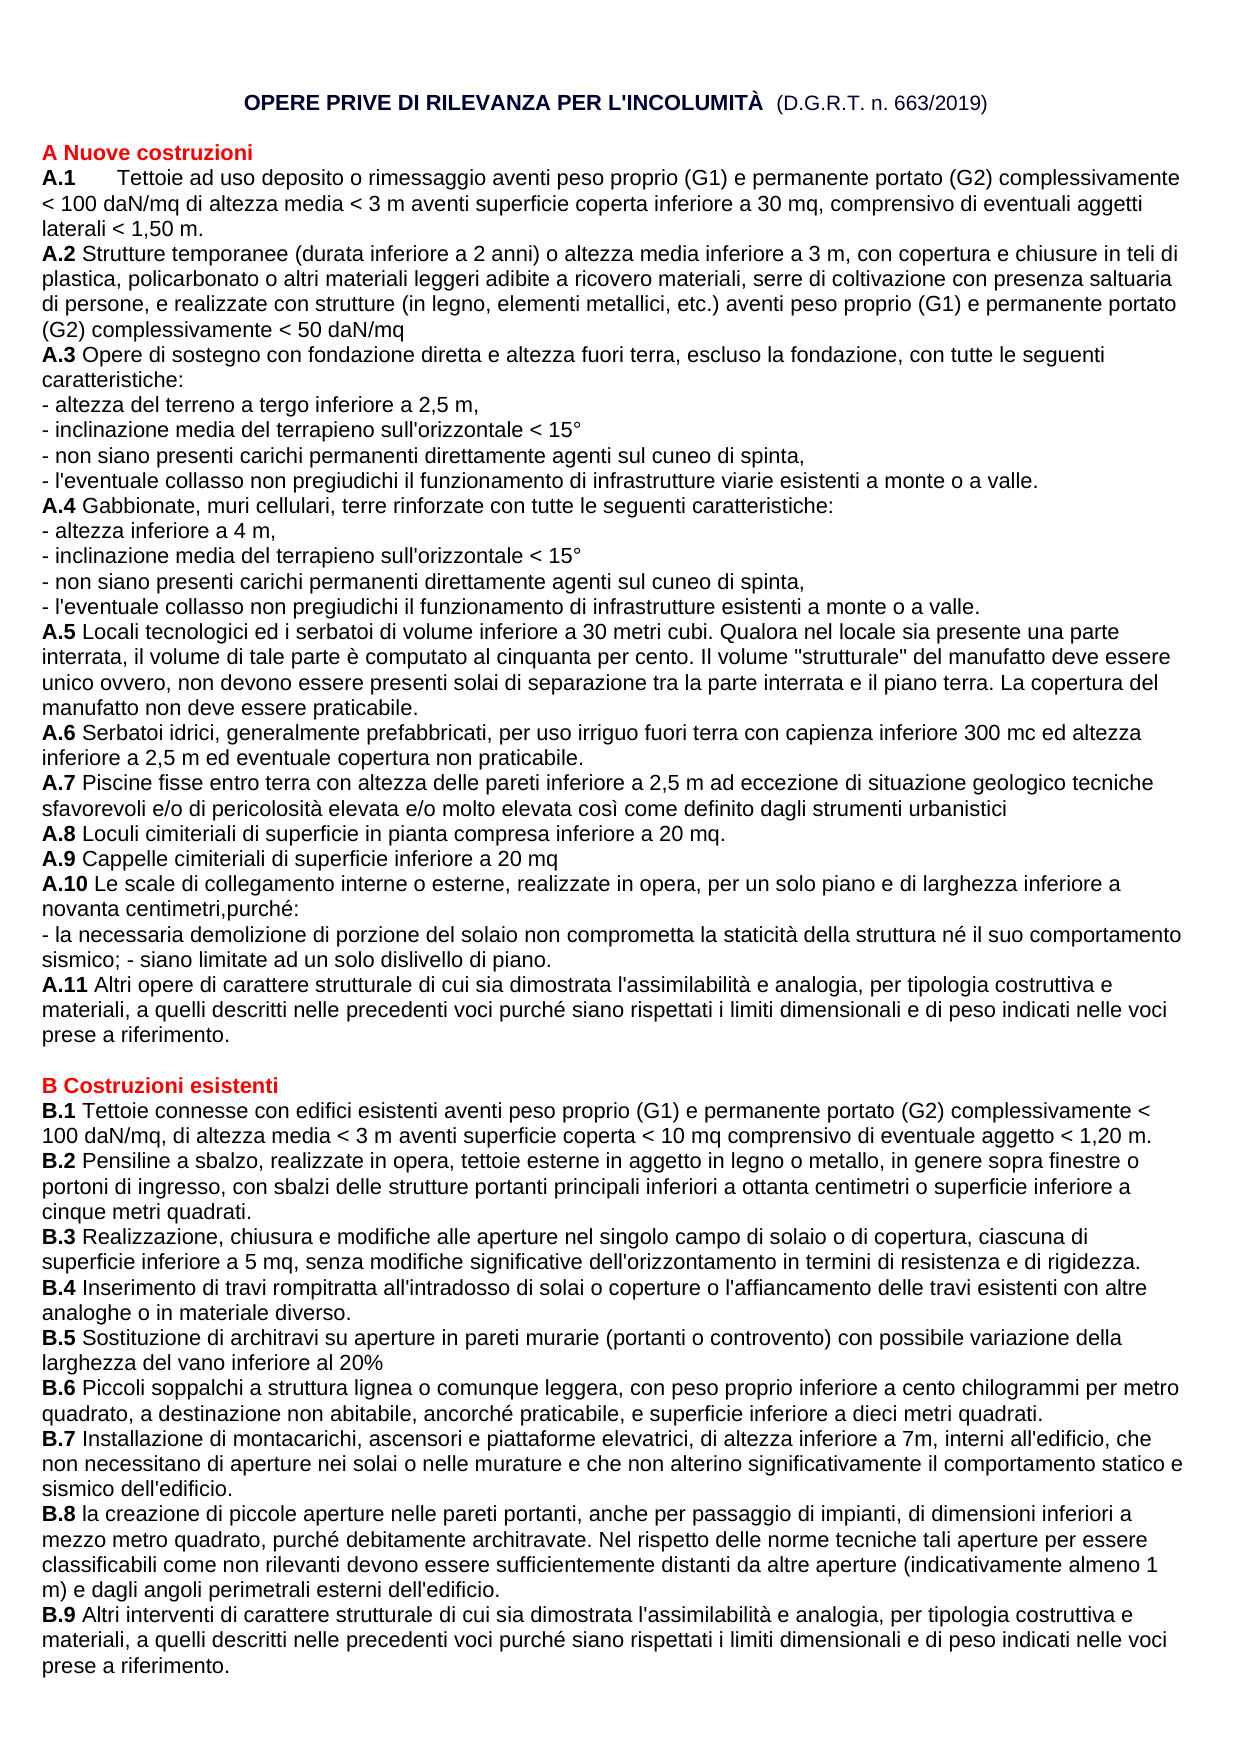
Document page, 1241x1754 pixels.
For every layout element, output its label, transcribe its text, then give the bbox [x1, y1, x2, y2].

text B.1 Tettoie connesse con edifici esistenti aventi peso proprio (G1) e permanente portato (G2) complessivamente < 100 daN/mq, di altezza media < 3 m aventi superficie coperta < 10 mq comprensivo di eventuale aggetto < 1,20 m. [42, 1098, 1184, 1148]
text B.7 Installazione di montacarichi, ascensori e piattaforme elevatrici, di altezza inferiore a 7m, interni all'edificio, che non necessitano di aperture nei solai o nelle murature e che non alterino significativamente il comportamento statico e sismico dell'edificio. [42, 1426, 1184, 1501]
text B.8 la creazione di piccole aperture nelle pareti portanti, anche per passaggio di impianti, di dimensioni inferiori a mezzo metro quadrato, purché debitamente architravate. Nel rispetto delle norme tecniche tali aperture per essere classificabili come non rilevanti devono essere sufficientemente distanti da altre aperture (indicativamente almeno 1 m) e dagli angoli perimetrali esterni dell'edificio. [42, 1501, 1184, 1602]
text - altezza del terreno a tergo inferiore a 2,5 m, [42, 392, 1184, 417]
text - altezza inferiore a 4 m, [42, 518, 1184, 543]
text A.8 Loculi cimiteriali di superficie in pianta compresa inferiore a 20 mq. [42, 821, 1184, 846]
text A.6 Serbatoi idrici, generalmente prefabbricati, per uso irriguo fuori terra con capienza inferiore 300 mc ed altezza inferiore a 2,5 m ed eventuale copertura non praticabile. [42, 720, 1184, 770]
text - la necessaria demolizione di porzione del solaio non comprometta la staticità della struttura né il suo comportamento sismico; - siano limitate ad un solo dislivello di piano. [42, 921, 1184, 972]
text A.10 Le scale di collegamento interne o esterne, realizzate in opera, per un solo piano e di larghezza inferiore a novanta centimetri,purché: [42, 871, 1184, 921]
text A.7 Piscine fisse entro terra con altezza delle pareti inferiore a 2,5 m ad eccezione di situazione geologico tecniche sfavorevoli e/o di pericolosità elevata e/o molto elevata così come definito dagli strumenti urbanistici [42, 770, 1184, 821]
text OPERE PRIVE DI RILEVANZA PER L'INCOLUMITÀ (D.G.R.T. n. 663/2019) [42, 89, 1184, 115]
text A.5 Locali tecnologici ed i serbatoi di volume inferiore a 30 metri cubi. Qualora nel locale sia presente una parte interrata, il volume di tale parte è computato al cinquanta per cento. Il volume "strutturale" del manufatto deve essere unico ovvero, non devono essere presenti solai di separazione tra la parte interrata e il piano terra. La copertura del manufatto non deve essere praticabile. [42, 619, 1184, 720]
text A.11 Altri opere di carattere strutturale di cui sia dimostrata l'assimilabilità e analogia, per tipologia costruttiva e materiali, a quelli descritti nelle precedenti voci purché siano rispettati i limiti dimensionali e di peso indicati nelle voci prese a riferimento. [42, 972, 1184, 1047]
text B.5 Sostituzione di architravi su aperture in pareti murarie (portanti o controvento) con possibile variazione della larghezza del vano inferiore al 20% [42, 1325, 1184, 1375]
text B.9 Altri interventi di carattere strutturale di cui sia dimostrata l'assimilabilità e analogia, per tipologia costruttiva e materiali, a quelli descritti nelle precedenti voci purché siano rispettati i limiti dimensionali e di peso indicati nelle voci prese a riferimento. [42, 1602, 1184, 1678]
text - inclinazione media del terrapieno sull'orizzontale < 15° [42, 543, 1184, 568]
text B.4 Inserimento di travi rompitratta all'intradosso di solai o coperture o l'affiancamento delle travi esistenti con altre analoghe o in materiale diverso. [42, 1274, 1184, 1325]
text A Nuove costruzioni [42, 140, 1184, 165]
text B Costruzioni esistenti [42, 1073, 1184, 1098]
text A.9 Cappelle cimiteriali di superficie inferiore a 20 mq [42, 846, 1184, 871]
text - l'eventuale collasso non pregiudichi il funzionamento di infrastrutture viarie esistenti a monte o a valle. [42, 468, 1184, 493]
text A.3 Opere di sostegno con fondazione diretta e altezza fuori terra, escluso la fondazione, con tutte le seguenti caratteristiche: [42, 342, 1184, 392]
text - non siano presenti carichi permanenti direttamente agenti sul cuneo di spinta, [42, 442, 1184, 468]
text - l'eventuale collasso non pregiudichi il funzionamento di infrastrutture esistenti a monte o a valle. [42, 594, 1184, 619]
text B.3 Realizzazione, chiusura e modifiche alle aperture nel singolo campo di solaio o di copertura, ciascuna di superficie inferiore a 5 mq, senza modifiche significative dell'orizzontamento in termini di resistenza e di rigidezza. [42, 1224, 1184, 1274]
text A.4 Gabbionate, muri cellulari, terre rinforzate con tutte le seguenti caratteristiche: [42, 493, 1184, 518]
text A.2 Strutture temporanee (durata inferiore a 2 anni) o altezza media inferiore a 3 m, con copertura e chiusure in teli di plastica, policarbonato o altri materiali leggeri adibite a ricovero materiali, serre di coltivazione con presenza saltuaria di persone, e realizzate con strutture (in legno, elementi metallici, etc.) aventi peso proprio (G1) e permanente portato (G2) complessivamente < 50 daN/mq [42, 241, 1184, 342]
text - inclinazione media del terrapieno sull'orizzontale < 15° [42, 417, 1184, 442]
text - non siano presenti carichi permanenti direttamente agenti sul cuneo di spinta, [42, 568, 1184, 594]
text B.6 Piccoli soppalchi a struttura lignea o comunque leggera, con peso proprio inferiore a cento chilogrammi per metro quadrato, a destinazione non abitabile, ancorché praticabile, e superficie inferiore a dieci metri quadrati. [42, 1375, 1184, 1426]
text A.1 Tettoie ad uso deposito o rimessaggio aventi peso proprio (G1) e permanente portato (G2) complessivamente < 100 daN/mq di altezza media < 3 m aventi superficie coperta inferiore a 30 mq, comprensivo di eventuali aggetti laterali < 1,50 m. [42, 165, 1184, 241]
text B.2 Pensiline a sbalzo, realizzate in opera, tettoie esterne in aggetto in legno o metallo, in genere sopra finestre o portoni di ingresso, con sbalzi delle strutture portanti principali inferiori a ottanta centimetri o superficie inferiore a cinque metri quadrati. [42, 1148, 1184, 1224]
